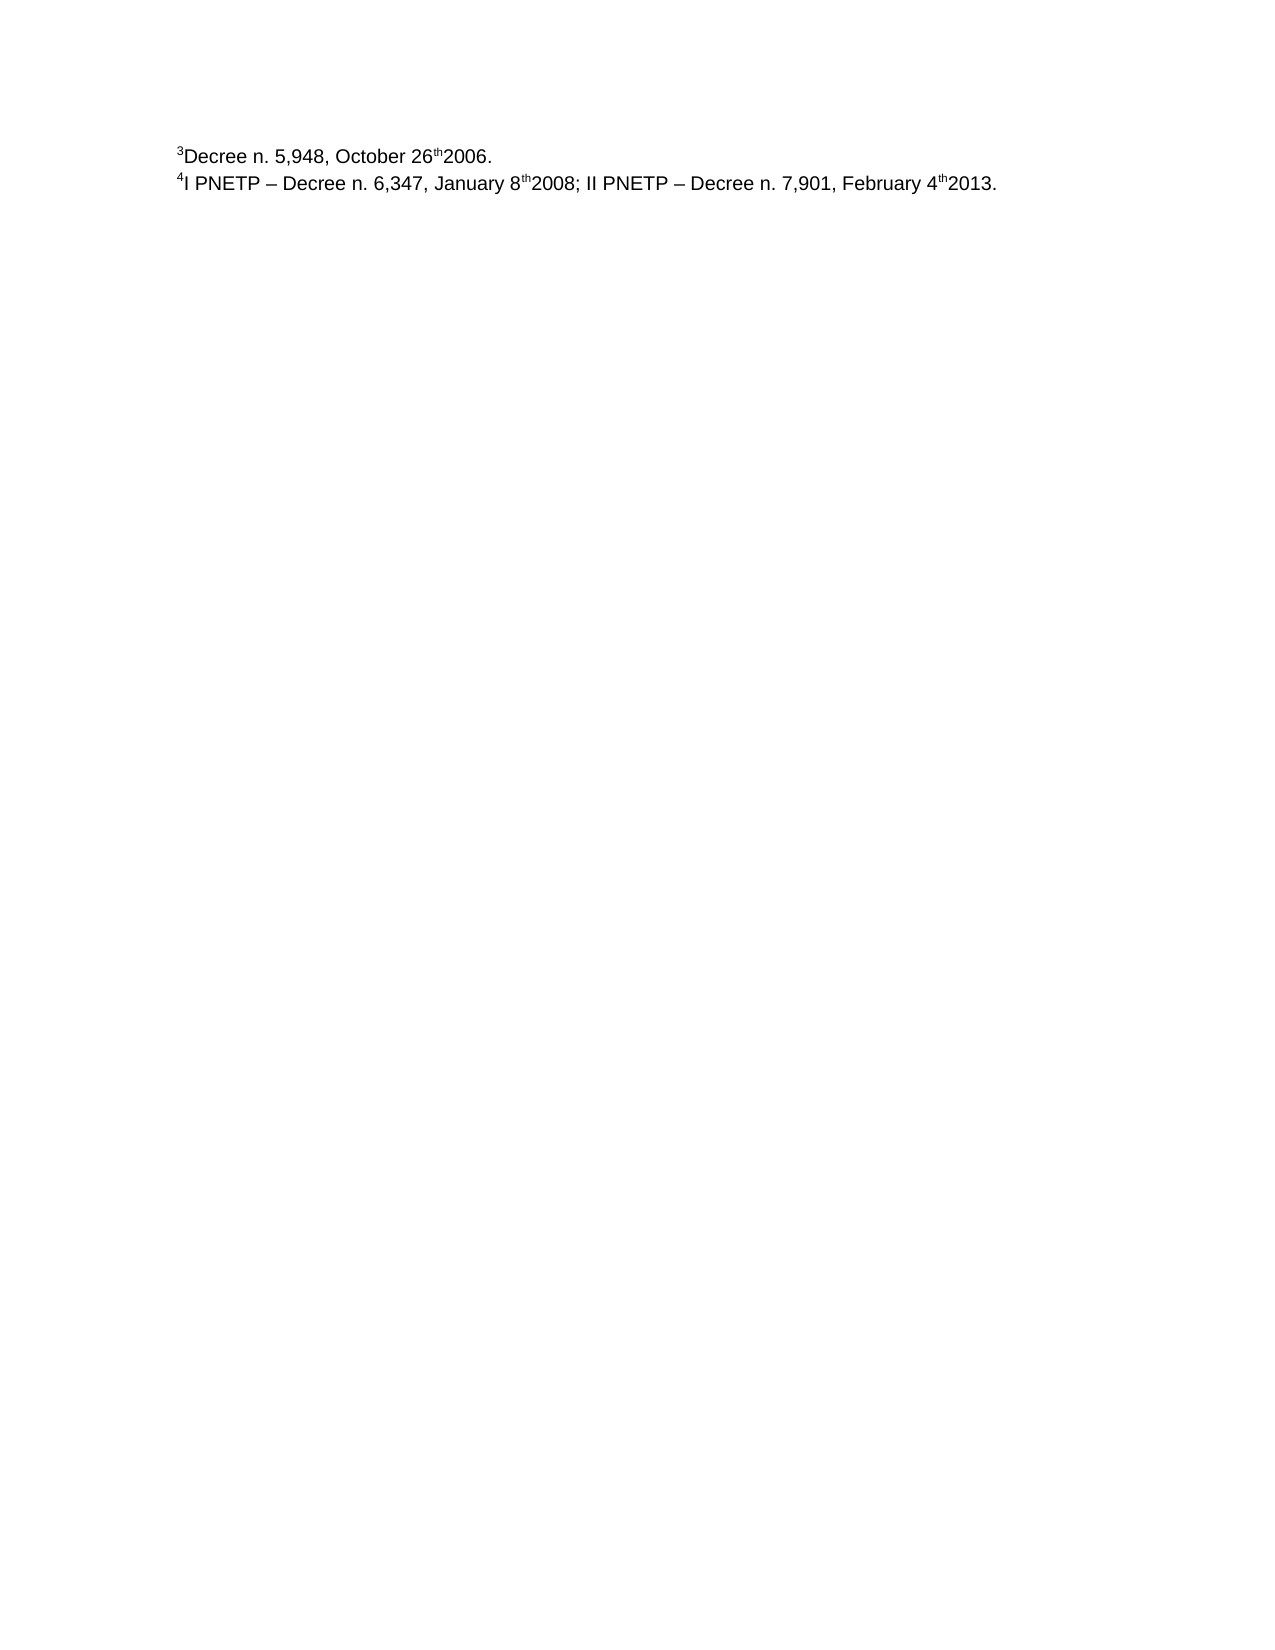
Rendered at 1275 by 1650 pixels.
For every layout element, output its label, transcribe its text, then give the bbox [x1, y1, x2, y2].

text 3Decree n. 5,948, October 26th2006. [177, 144, 1110, 168]
text 4I PNETP – Decree n. 6,347, January 8th2008; II PNETP – Decree n. 7,901, February 4th2013. [177, 170, 1110, 194]
